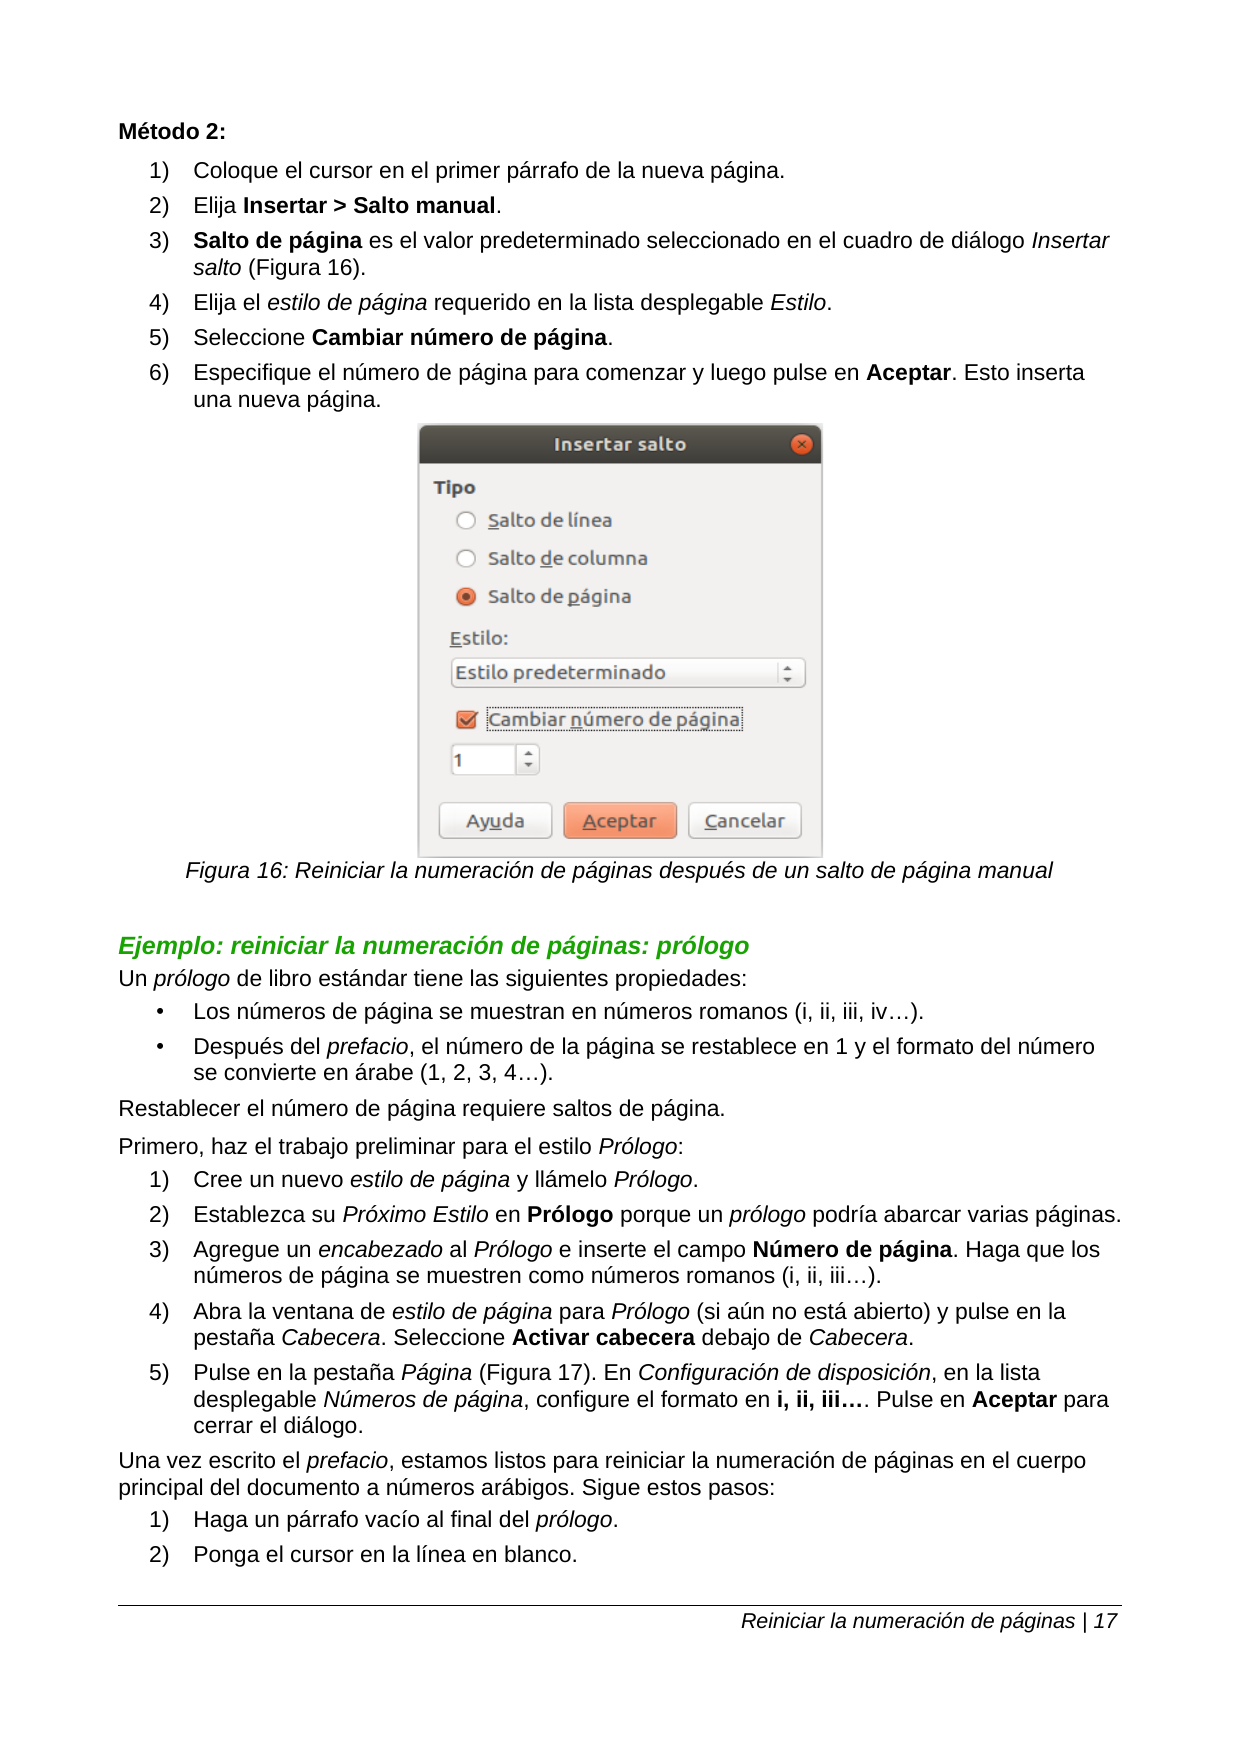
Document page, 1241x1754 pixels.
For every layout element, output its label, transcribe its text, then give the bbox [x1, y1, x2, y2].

list Los números de página se muestran en números romanos (i, ii, iii, iv…). [156, 998, 1122, 1024]
picture [417, 423, 824, 858]
list Seleccione Cambiar número de página. [169, 324, 1122, 350]
list Elija el estilo de página requerido en la lista desplegable Estilo. [169, 289, 1122, 315]
text Restablecer el número de página requiere saltos de página. [118, 1094, 1122, 1121]
list Después del prefacio, el número de la página se restablece en 1 y el formato del número se convierte en árabe (1, 2, 3, 4…). [156, 1033, 1122, 1086]
list Pulse en la pestaña Página (Figura 17). En Configuración de disposición, en la lista desplegable Números de página, configure el formato en i, ii, iii…. Pulse en Aceptar para cerrar el diálogo. [169, 1359, 1122, 1438]
list Coloque el cursor en el primer párrafo de la nueva página. [169, 157, 1122, 183]
list Especifique el número de página para comenzar y luego pulse en Aceptar. Esto inserta una nueva página. [169, 359, 1122, 412]
list Elija Insertar > Salto manual. [169, 192, 1122, 218]
list Primero, haz el trabajo preliminar para el estilo Prólogo: [118, 1133, 1122, 1160]
list Salto de página es el valor predeterminado seleccionado en el cuadro de diálogo Insertar salto (Figura 16). [169, 227, 1122, 280]
subtitle Ejemplo: reiniciar la numeración de páginas: prólogo [118, 931, 1122, 959]
list Abra la ventana de estilo de página para Prólogo (si aún no está abierto) y pulse en la pestaña Cabecera. Seleccione Activar cabecera debajo de Cabecera. [169, 1298, 1122, 1350]
list Método 2: [118, 118, 1122, 144]
list Ponga el cursor en la línea en blanco. [169, 1541, 1122, 1567]
list Agregue un encabezado al Prólogo e inserte el campo Número de página. Haga que los números de página se muestren como números romanos (i, ii, iii…). [169, 1236, 1122, 1289]
list Haga un párrafo vacío al final del prólogo. [169, 1506, 1122, 1532]
list Una vez escrito el prefacio, estamos listos para reiniciar la numeración de páginas en el cuerpo principal del documento a números arábigos. Sigue estos pasos: [118, 1447, 1122, 1500]
list Un prólogo de libro estándar tiene las siguientes propiedades: [118, 965, 1122, 992]
list Cree un nuevo estilo de página y llámelo Prólogo. [169, 1166, 1122, 1192]
list Establezca su Próximo Estilo en Prólogo porque un prólogo podría abarcar varias páginas. [169, 1201, 1122, 1227]
text Figura 16: Reiniciar la numeración de páginas después de un salto de página manual [177, 857, 1063, 884]
